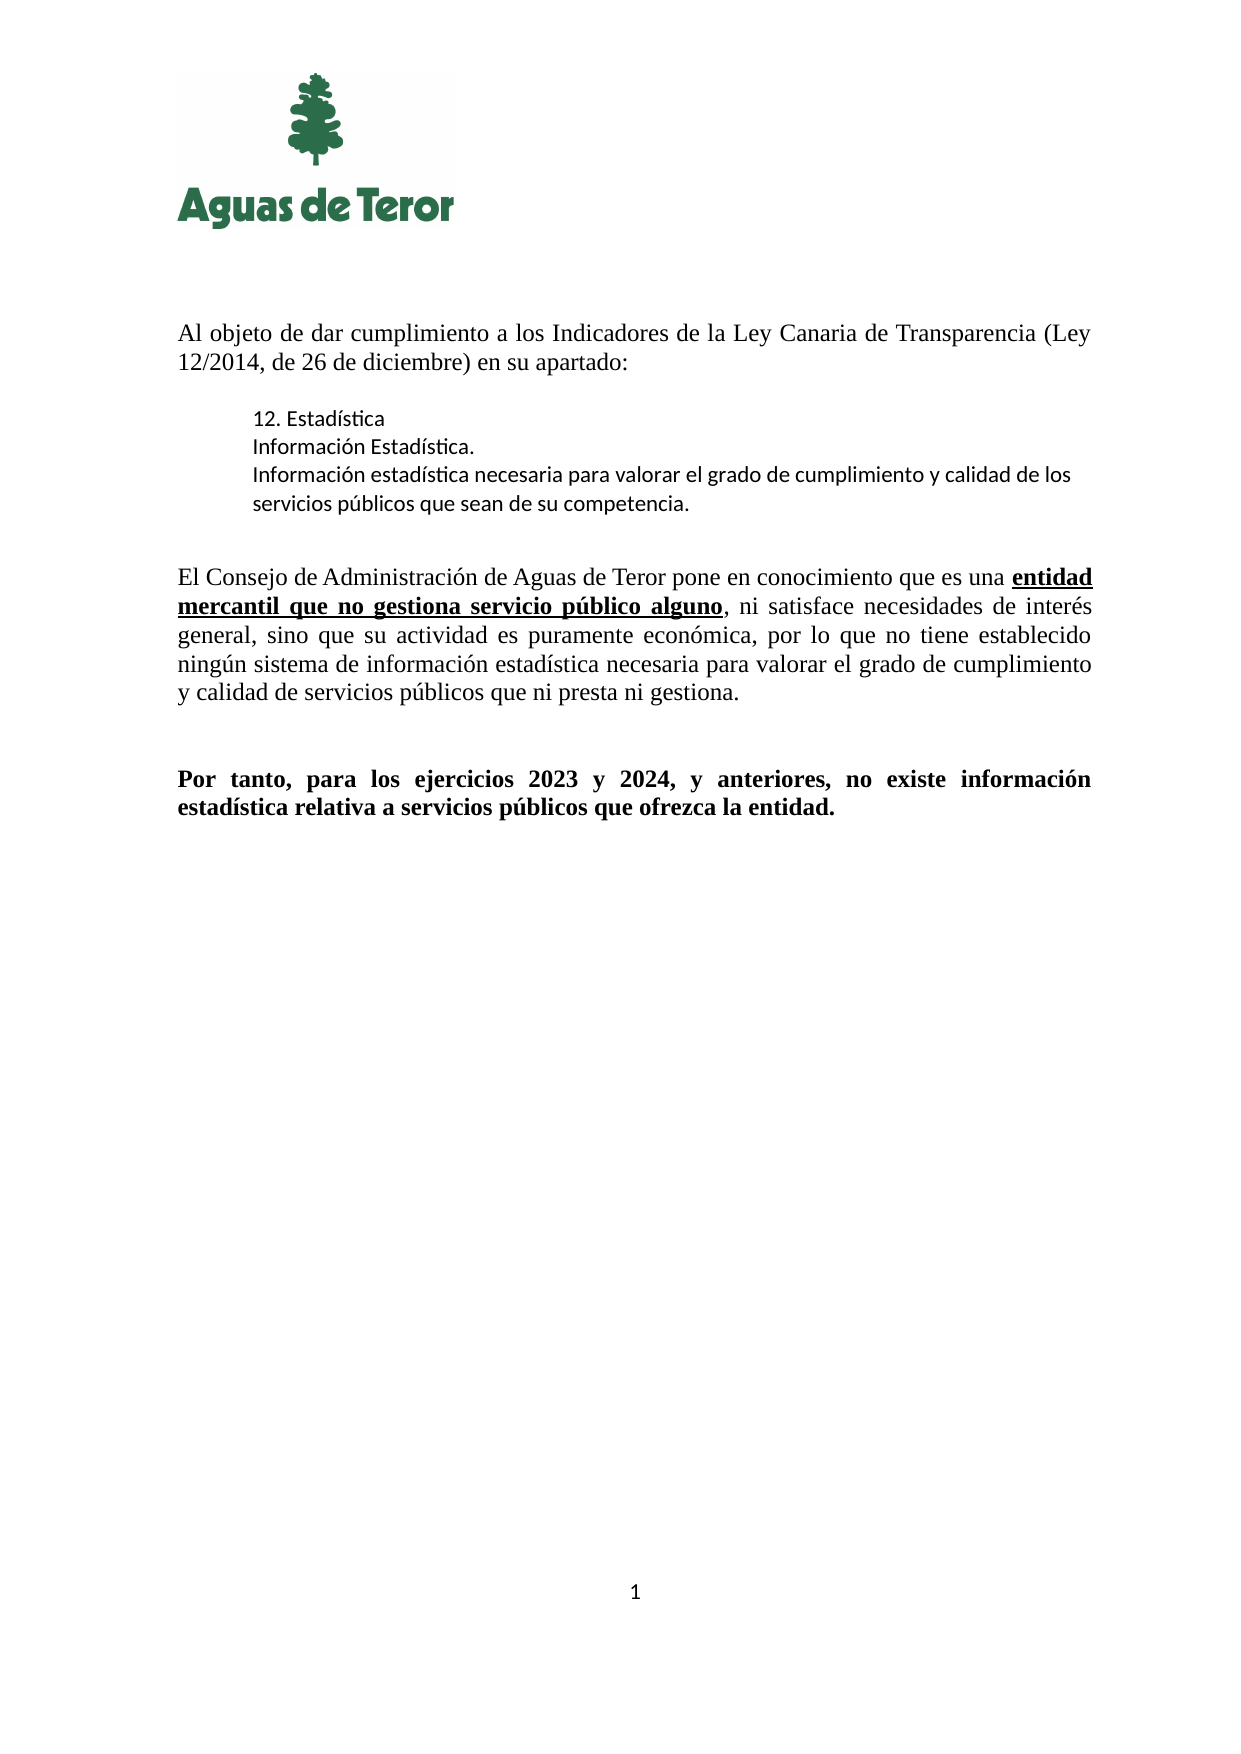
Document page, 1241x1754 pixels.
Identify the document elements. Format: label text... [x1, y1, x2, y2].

text Al objeto de dar cumplimiento a los Indicadores de la Ley Canaria de Transparencia (Ley 12/2014, de 26 de diciembre) en su apartado: [177, 318, 1092, 375]
text Por tanto, para los ejercicios 2023 y 2024, y anteriores, no existe información estadística relativa a servicios públicos que ofrezca la entidad. [177, 764, 1092, 821]
text El Consejo de Administración de Aguas de Teror pone en conocimiento que es una entidad mercantil que no gestiona servicio público alguno, ni satisface necesidades de interés general, sino que su actividad es puramente económica, por lo que no tiene establecido ningún sistema de información estadística necesaria para valorar el grado de cumplimiento y calidad de servicios públicos que ni presta ni gestiona. [177, 562, 1092, 706]
list 12. Estadística [252, 404, 1092, 432]
list Información Estadística. [252, 432, 1092, 460]
list Información estadística necesaria para valorar el grado de cumplimiento y calidad de los servicios públicos que sean de su competencia. [252, 461, 1092, 517]
